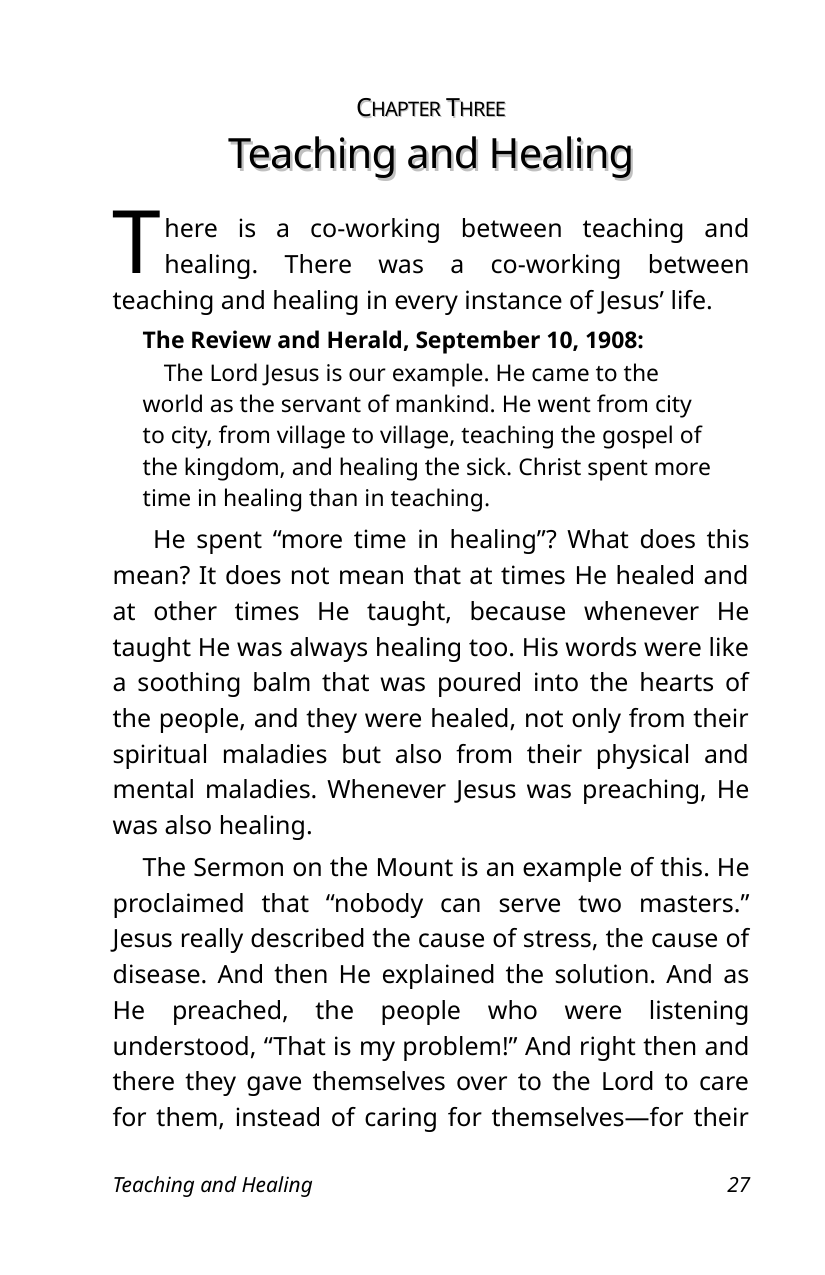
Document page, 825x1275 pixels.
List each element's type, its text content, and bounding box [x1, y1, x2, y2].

text The Review and Herald, September 10, 1908: [142, 324, 750, 355]
text Chapter Three [112, 90, 750, 124]
text There is a co-working between teaching and healing. There was a co-working between teaching and healing in every instance of Jesus’ life. [112, 211, 750, 316]
text The Lord Jesus is our example. He came to the world as the servant of mankind. He went from city to city, from village to village, teaching the gospel of the kingdom, and healing the sick. Christ spent more time in healing than in teaching. [142, 357, 720, 513]
title Teaching and Healing [112, 124, 750, 181]
text He spent “more time in healing”? What does this mean? It does not mean that at times He healed and at other times He taught, because whenever He taught He was always healing too. His words were like a soothing balm that was poured into the hearts of the people, and they were healed, not only from their spiritual maladies but also from their physical and mental maladies. Whenever Jesus was preaching, He was also healing. [112, 522, 750, 842]
text The Sermon on the Mount is an example of this. He proclaimed that “nobody can serve two masters.” Jesus really described the cause of stress, the cause of disease. And then He explained the solution. And as He preached, the people who were listening understood, “That is my problem!” And right then and there they gave themselves over to the Lord to care for them, instead of caring for themselves—for their [112, 849, 750, 1134]
